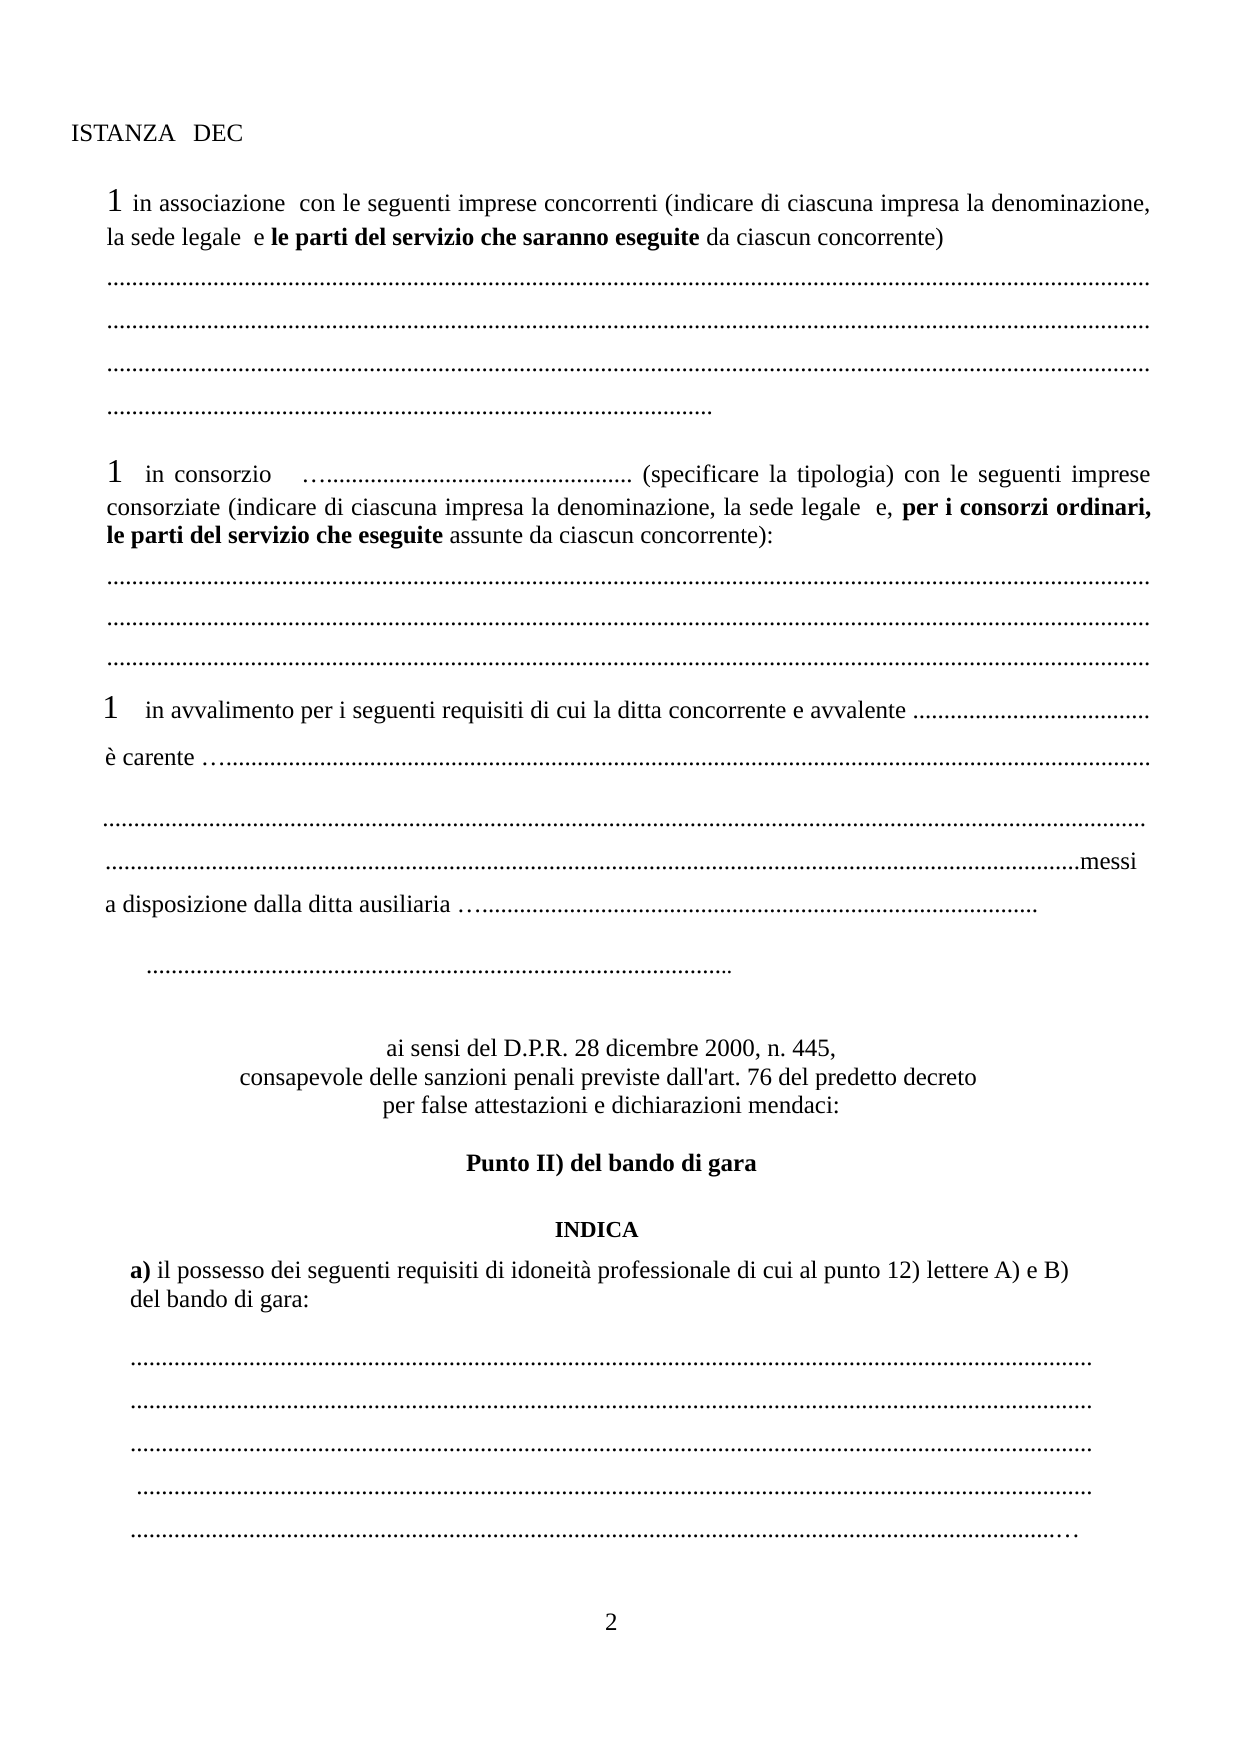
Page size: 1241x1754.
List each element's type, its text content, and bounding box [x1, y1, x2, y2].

text a) il possesso dei seguenti requisiti di idoneità professionale di cui al punto 12) lettere A) e B) del bando di gara: [130, 1256, 1093, 1313]
list  in consorzio …................................................. (specificare la tipologia) con le seguenti imprese consorziate (indicare di ciascuna impresa la denominazione, la sede legale e, per i consorzi ordinari, le parti del servizio che eseguite assunte da ciascun concorrente): [106, 446, 1152, 549]
text Punto II) del bando di gara [130, 1148, 1093, 1177]
list ...................................................................................................................................................................................................................................................................................................................................................................................................................................................................................................................................................................................................................... [106, 262, 1152, 420]
list ....................................................................................................................................................................... [106, 602, 1152, 630]
text .............................................................................................................................................................................................................................................................................................................................................................................................................................................................................. [130, 1342, 1093, 1457]
list ....................................................................................................................................................................... [106, 642, 1152, 671]
text .............................................................................................................................................................................................................................................................................................................… [130, 1471, 1093, 1543]
text .............................................................................................. [146, 950, 1093, 979]
text per false attestazioni e dichiarazioni mendaci: [130, 1090, 1093, 1119]
list  in associazione con le seguenti imprese concorrenti (indicare di ciascuna impresa la denominazione, la sede legale e le parti del servizio che saranno eseguite da ciascun concorrente) [106, 176, 1152, 250]
text INDICA [100, 1216, 1093, 1242]
list ...................................................................................................................................................................................................................................................................................................................................messi a disposizione dalla ditta ausiliaria …......................................................................................... [102, 803, 1152, 918]
list  in avvalimento per i seguenti requisiti di cui la ditta concorrente e avvalente ...................................... è carente ….................................................................................................................................................... [102, 683, 1152, 771]
list ....................................................................................................................................................................... [106, 561, 1152, 590]
text consapevole delle sanzioni penali previste dall'art. 76 del predetto decreto [130, 1062, 1093, 1090]
text ai sensi del D.P.R. 28 dicembre 2000, n. 445, [130, 1033, 1093, 1062]
